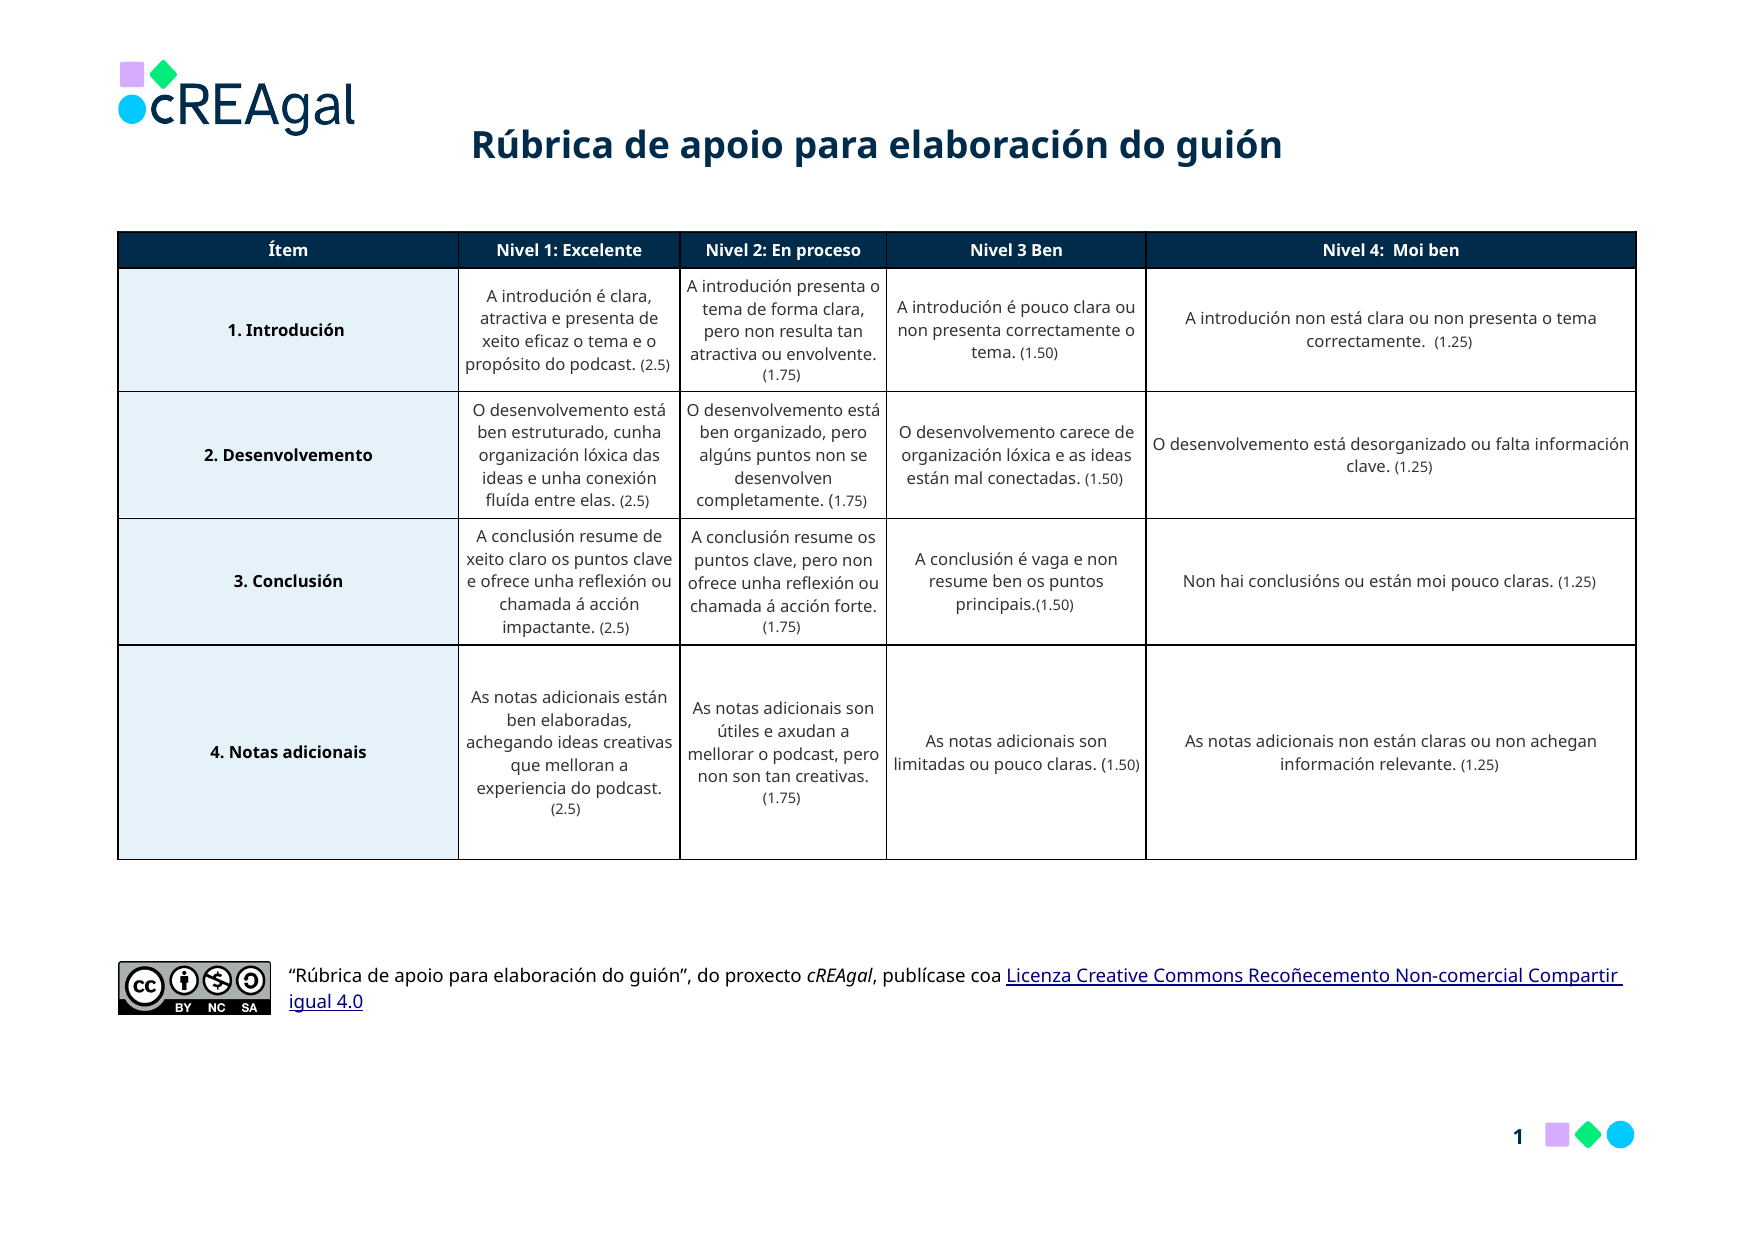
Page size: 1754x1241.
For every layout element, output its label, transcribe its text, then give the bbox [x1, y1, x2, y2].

table_cell A conclusión resume de xeito claro os puntos clave e ofrece unha reflexión ou chamada á acción impactante. (2.5) [459, 519, 679, 644]
table_cell 1. Introdución [119, 269, 458, 391]
table_cell As notas adicionais están ben elaboradas, achegando ideas creativas que melloran a experiencia do podcast. (2.5) [459, 646, 679, 859]
table_cell As notas adicionais non están claras ou non achegan información relevante. (1.25) [1147, 646, 1635, 859]
table_header Nivel 2: En proceso [681, 233, 886, 267]
table_cell A conclusión resume os puntos clave, pero non ofrece unha reflexión ou chamada á acción forte. (1.75) [681, 519, 886, 644]
table_header Nivel 4: Moi ben [1147, 233, 1635, 267]
table_cell 3. Conclusión [119, 519, 458, 644]
text “Rúbrica de apoio para elaboración do guión”, do proxecto cREAgal, publícase coa Licenza Creative Commons Recoñecemento Non-comercial Compartir igual 4.0 [271, 962, 1636, 1013]
table_cell As notas adicionais son útiles e axudan a mellorar o podcast, pero non son tan creativas. (1.75) [681, 646, 886, 859]
table_cell A introdución é pouco clara ou non presenta correctamente o tema. (1.50) [887, 269, 1145, 391]
table_cell A conclusión é vaga e non resume ben os puntos principais.(1.50) [887, 519, 1145, 644]
table_cell Non hai conclusións ou están moi pouco claras. (1.25) [1147, 519, 1635, 644]
table_cell 4. Notas adicionais [119, 646, 458, 859]
table_header Nivel 1: Excelente [459, 233, 679, 267]
table_cell 2. Desenvolvemento [119, 392, 458, 517]
table_cell A introdución é clara, atractiva e presenta de xeito eficaz o tema e o propósito do podcast. (2.5) [459, 269, 679, 391]
table_cell O desenvolvemento está desorganizado ou falta información clave. (1.25) [1147, 392, 1635, 517]
picture [118, 60, 355, 136]
table_header Ítem [119, 233, 458, 267]
table_cell O desenvolvemento carece de organización lóxica e as ideas están mal conectadas. (1.50) [887, 392, 1145, 517]
table_cell As notas adicionais son limitadas ou pouco claras. (1.50) [887, 646, 1145, 859]
table_cell O desenvolvemento está ben organizado, pero algúns puntos non se desenvolven completamente. (1.75) [681, 392, 886, 517]
table_cell A introdución non está clara ou non presenta o tema correctamente. (1.25) [1147, 269, 1635, 391]
table_header Nivel 3 Ben [887, 233, 1145, 267]
picture [118, 961, 271, 1015]
table_cell O desenvolvemento está ben estruturado, cunha organización lóxica das ideas e unha conexión fluída entre elas. (2.5) [459, 392, 679, 517]
table_cell A introdución presenta o tema de forma clara, pero non resulta tan atractiva ou envolvente. (1.75) [681, 269, 886, 391]
